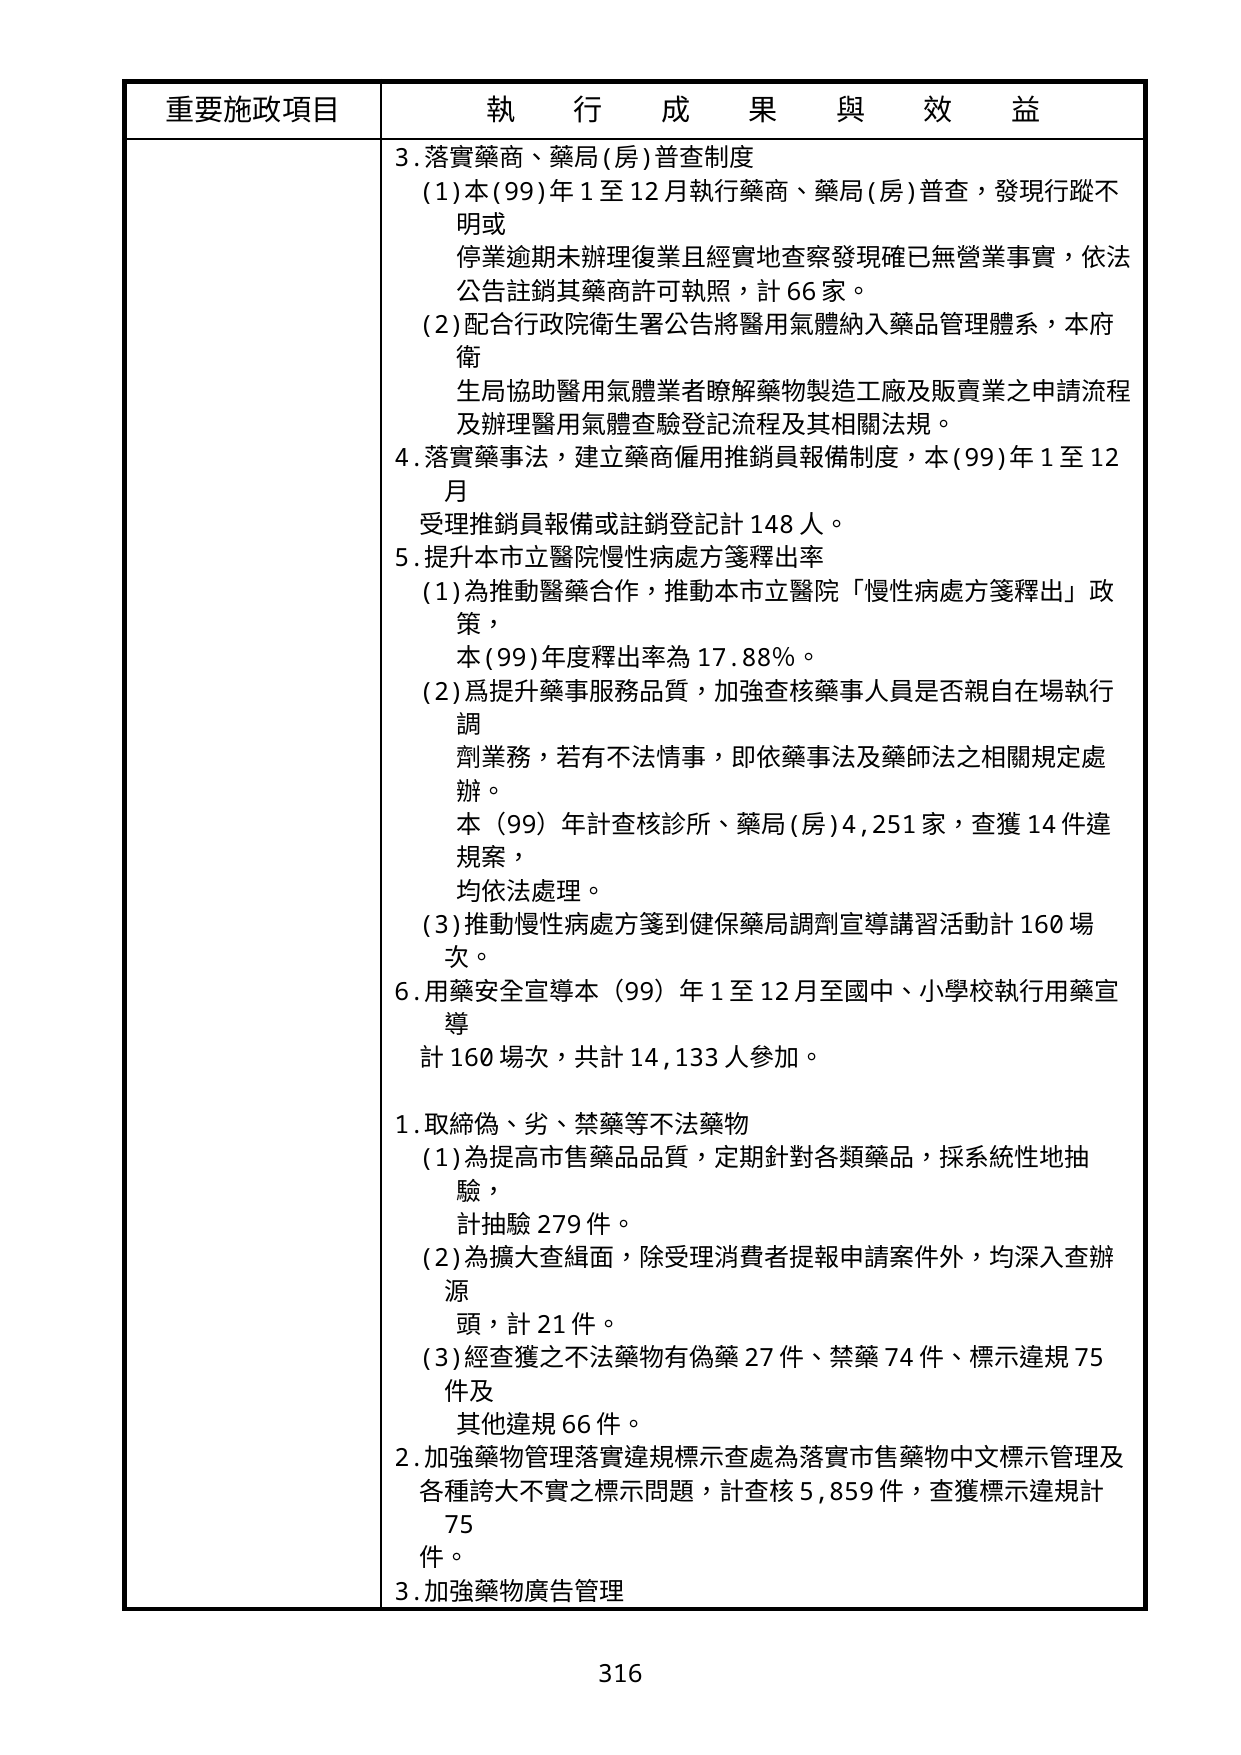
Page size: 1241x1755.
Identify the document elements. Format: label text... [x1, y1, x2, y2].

table_cell [127, 140, 380, 1607]
table_cell 3.落實藥商、藥局(房)普查制度 (1)本(99)年1至12月執行藥商、藥局(房)普查，發現行蹤不明或 停業逾期未辦理復業且經實地查察發現確已無營業事實，依法 公告註銷其藥商許可執照，計66家。 (2)配合行政院衛生署公告將醫用氣體納入藥品管理體系，本府衛 生局協助醫用氣體業者瞭解藥物製造工廠及販賣業之申請流程 及辦理醫用氣體查驗登記流程及其相關法規。 4.落實藥事法，建立藥商僱用推銷員報備制度，本(99)年1至12月 受理推銷員報備或註銷登記計148人。 5.提升本市立醫院慢性病處方箋釋出率 (1)為推動醫藥合作，推動本市立醫院「慢性病處方箋釋出」政策， 本(99)年度釋出率為17.88％。 (2)爲提升藥事服務品質，加強查核藥事人員是否親自在場執行調 劑業務，若有不法情事，即依藥事法及藥師法之相關規定處辦。 本（99）年計查核診所、藥局(房)4,251家，查獲14件違規案， 均依法處理。 (3)推動慢性病處方箋到健保藥局調劑宣導講習活動計160場次。 6.用藥安全宣導本（99）年1至12月至國中、小學校執行用藥宣導 計160場次，共計14,133人參加。 1.取締偽、劣、禁藥等不法藥物 (1)為提高市售藥品品質，定期針對各類藥品，採系統性地抽驗， 計抽驗279件。 (2)為擴大查緝面，除受理消費者提報申請案件外，均深入查辦源 頭，計21件。 (3)經查獲之不法藥物有偽藥27件、禁藥74件、標示違規75件及 其他違規66件。 2.加強藥物管理落實違規標示查處為落實市售藥物中文標示管理及 各種誇大不實之標示問題，計查核5,859件，查獲標示違規計75 件。 3.加強藥物廣告管理 [382, 140, 1143, 1607]
table_header 重要施政項目 [127, 84, 380, 138]
table_header 執 行 成 果 與 效 益 [382, 84, 1143, 138]
